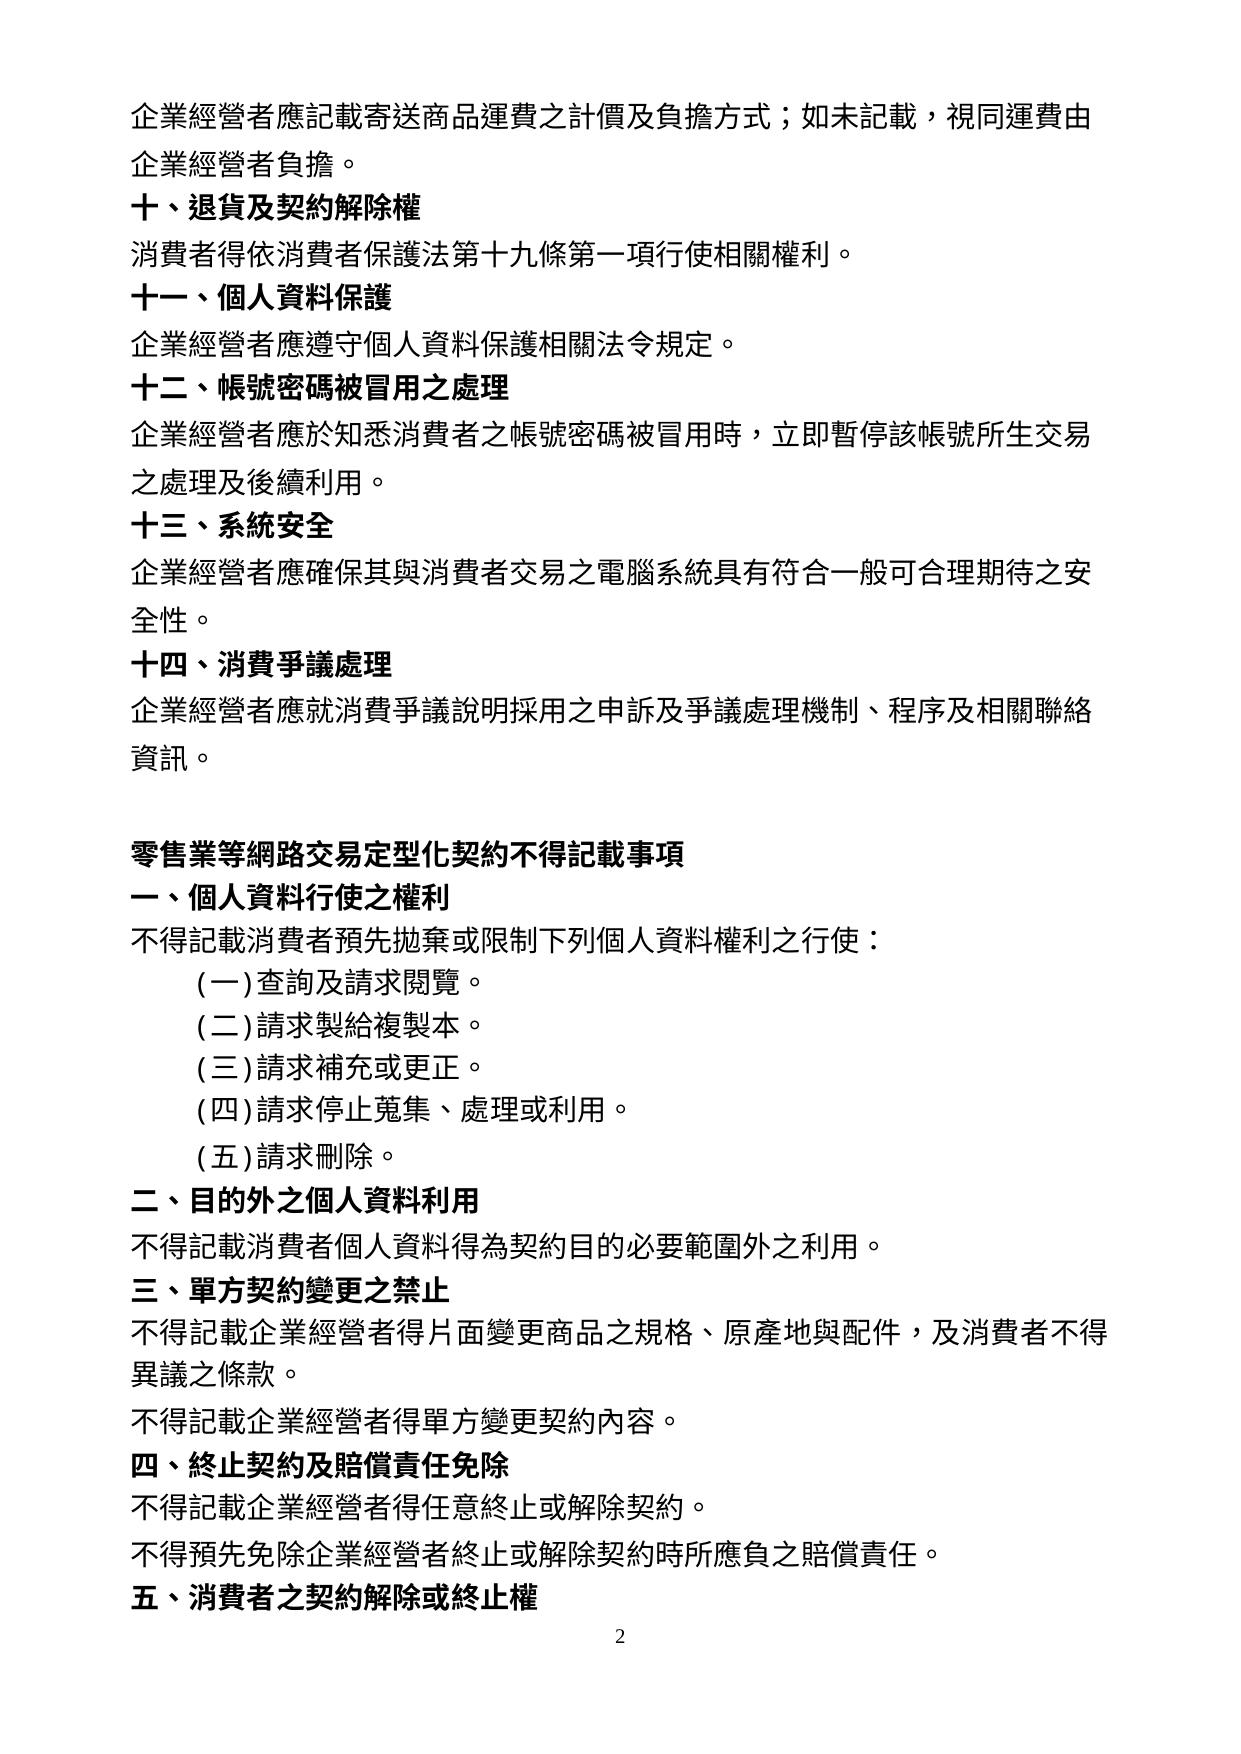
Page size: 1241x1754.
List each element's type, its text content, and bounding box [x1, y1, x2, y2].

text 不得記載企業經營者得單方變更契約內容。 [130, 1394, 1110, 1442]
text 十二、帳號密碼被冒用之處理 [130, 365, 1110, 407]
text 三、單方契約變更之禁止 [130, 1267, 1110, 1310]
text 企業經營者應記載寄送商品運費之計價及負擔方式；如未記載，視同運費由企業經營者負擔。 [130, 89, 1110, 184]
text (四)請求停止蒐集、處理或利用。 [130, 1087, 1110, 1129]
text 消費者得依消費者保護法第十九條第一項行使相關權利。 [130, 227, 1110, 275]
text 五、消費者之契約解除或終止權 [130, 1575, 1110, 1617]
text 企業經營者應確保其與消費者交易之電腦系統具有符合一般可合理期待之安全性。 [130, 545, 1110, 641]
text 不得記載消費者個人資料得為契約目的必要範圍外之利用。 [130, 1219, 1110, 1267]
text 企業經營者應就消費爭議說明採用之申訴及爭議處理機制、程序及相關聯絡資訊。 [130, 683, 1110, 779]
text 零售業等網路交易定型化契約不得記載事項 [130, 827, 1110, 875]
text 四、終止契約及賠償責任免除 [130, 1442, 1110, 1484]
text 一、個人資料行使之權利 [130, 875, 1110, 917]
text 不得記載企業經營者得任意終止或解除契約。 [130, 1484, 1110, 1527]
text 十四、消費爭議處理 [130, 641, 1110, 683]
text 十一、個人資料保護 [130, 275, 1110, 317]
text (一)查詢及請求閱覽。 [130, 960, 1110, 1002]
text 企業經營者應於知悉消費者之帳號密碼被冒用時，立即暫停該帳號所生交易之處理及後續利用。 [130, 407, 1110, 503]
text 不得記載消費者預先拋棄或限制下列個人資料權利之行使： [130, 917, 1110, 960]
text 十三、系統安全 [130, 503, 1110, 545]
text 二、目的外之個人資料利用 [130, 1177, 1110, 1219]
text (五)請求刪除。 [130, 1129, 1110, 1177]
text 企業經營者應遵守個人資料保護相關法令規定。 [130, 317, 1110, 365]
text 不得預先免除企業經營者終止或解除契約時所應負之賠償責任。 [130, 1527, 1110, 1575]
text 十、退貨及契約解除權 [130, 184, 1110, 227]
text (三)請求補充或更正。 [130, 1044, 1110, 1087]
text 不得記載企業經營者得片面變更商品之規格、原產地與配件，及消費者不得異議之條款。 [130, 1310, 1110, 1394]
text (二)請求製給複製本。 [130, 1002, 1110, 1044]
